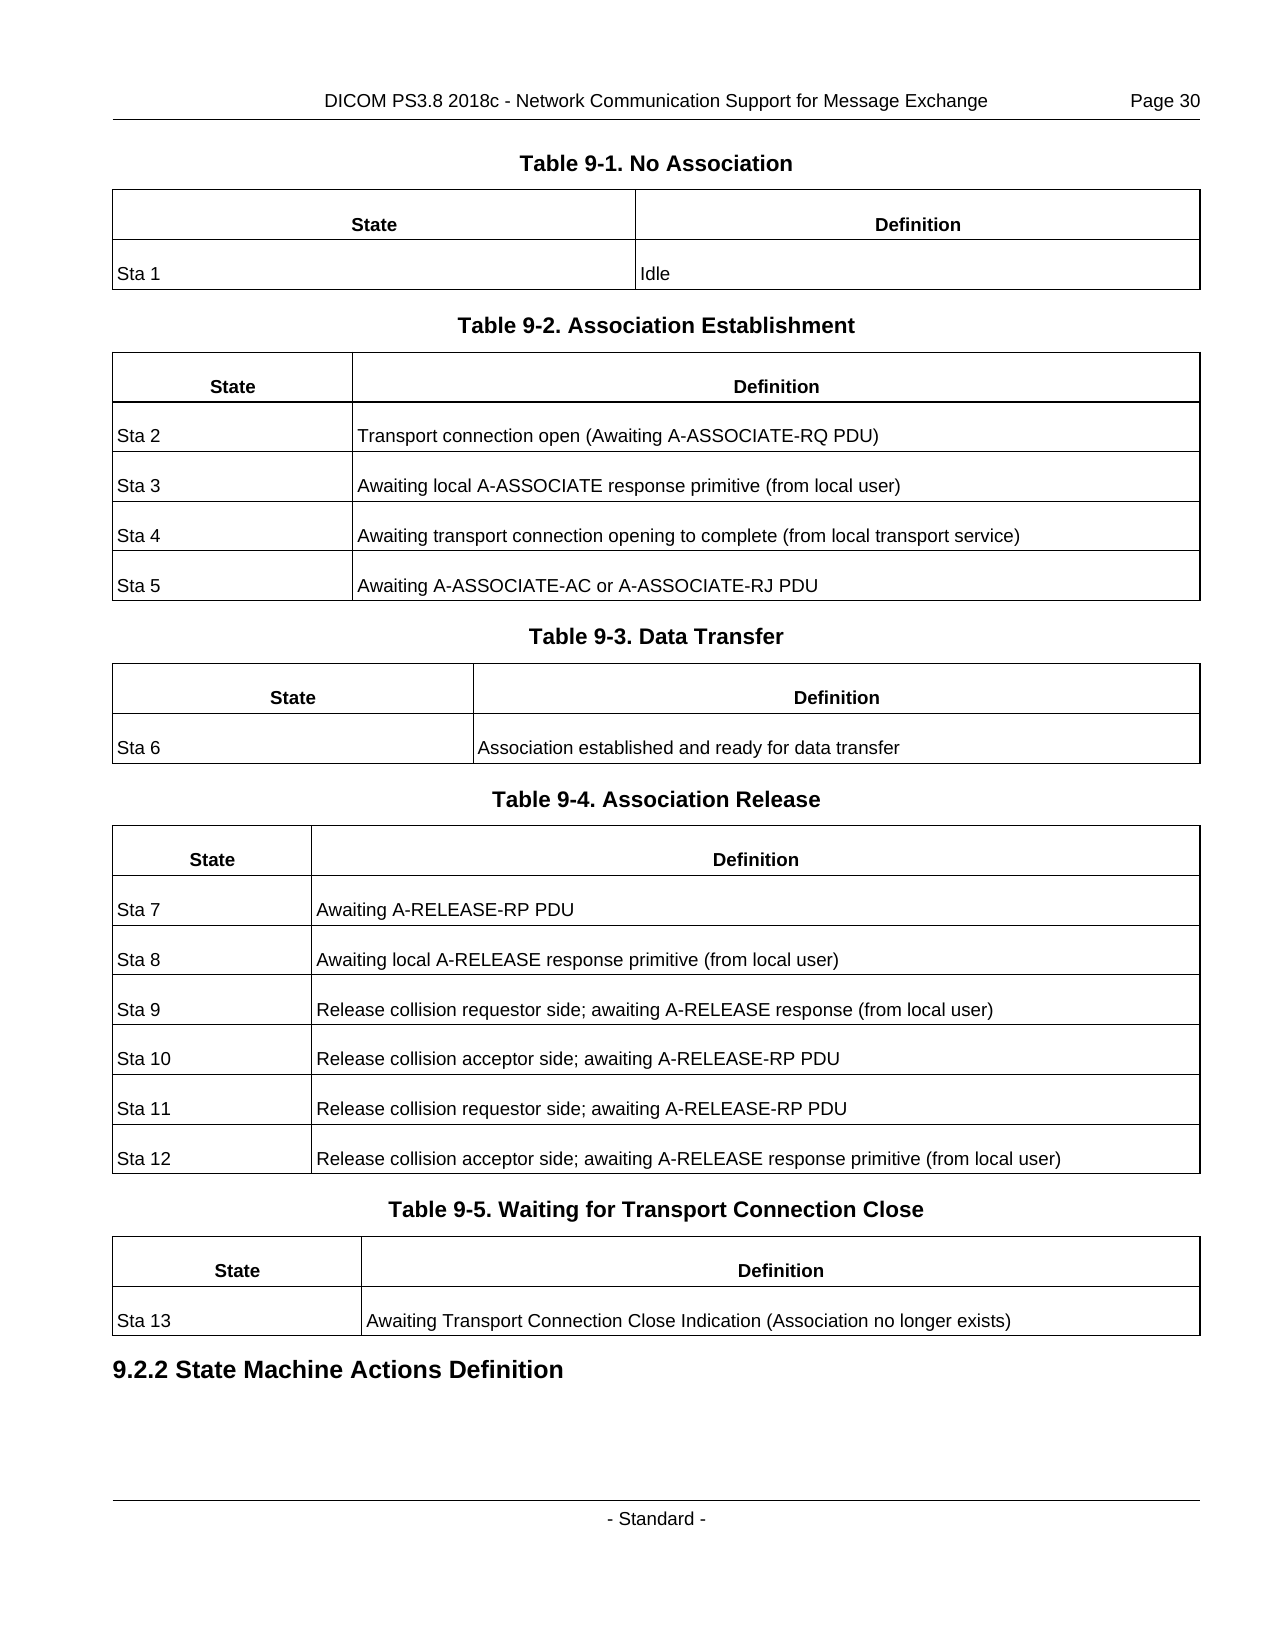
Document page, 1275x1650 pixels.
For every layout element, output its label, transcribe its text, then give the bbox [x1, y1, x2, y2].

table_cell Release collision acceptor side; awaiting A-RELEASE response primitive (from local user) [312, 1125, 1199, 1173]
table_cell Sta 4 [113, 502, 352, 550]
text Table 9-1. No Association [112, 150, 1200, 176]
table_cell Awaiting transport connection opening to complete (from local transport service) [353, 502, 1199, 550]
table_cell Sta 1 [113, 240, 635, 289]
table_cell Awaiting A-ASSOCIATE-AC or A-ASSOCIATE-RJ PDU [353, 551, 1199, 600]
table_cell Sta 12 [113, 1125, 311, 1173]
table_header Definition [353, 353, 1199, 401]
table_cell Awaiting Transport Connection Close Indication (Association no longer exists) [362, 1287, 1199, 1335]
text Table 9-3. Data Transfer [112, 624, 1200, 649]
text Table 9-4. Association Release [112, 786, 1200, 812]
text Table 9-5. Waiting for Transport Connection Close [112, 1197, 1200, 1222]
table_cell Release collision requestor side; awaiting A-RELEASE-RP PDU [312, 1075, 1199, 1123]
table_cell Release collision requestor side; awaiting A-RELEASE response (from local user) [312, 975, 1199, 1024]
table_cell Sta 5 [113, 551, 352, 600]
table_cell Awaiting local A-RELEASE response primitive (from local user) [312, 926, 1199, 974]
table_cell Sta 3 [113, 452, 352, 501]
table_header State [113, 190, 635, 239]
table_cell Sta 2 [113, 403, 352, 451]
table_cell Sta 10 [113, 1025, 311, 1074]
table_header Definition [362, 1237, 1199, 1286]
table_cell Sta 8 [113, 926, 311, 974]
table_cell Idle [636, 240, 1199, 289]
table_header State [113, 664, 473, 713]
table_header State [113, 1237, 361, 1286]
table_cell Awaiting local A-ASSOCIATE response primitive (from local user) [353, 452, 1199, 501]
text Table 9-2. Association Establishment [112, 312, 1200, 338]
table_header State [113, 353, 352, 401]
table_cell Sta 6 [113, 714, 473, 762]
table_cell Sta 11 [113, 1075, 311, 1123]
table_cell Sta 7 [113, 876, 311, 925]
table_cell Association established and ready for data transfer [474, 714, 1199, 762]
table_cell Awaiting A-RELEASE-RP PDU [312, 876, 1199, 925]
table_header Definition [474, 664, 1199, 713]
table_cell Sta 9 [113, 975, 311, 1024]
table_header Definition [312, 826, 1199, 875]
table_header Definition [636, 190, 1199, 239]
table_cell Release collision acceptor side; awaiting A-RELEASE-RP PDU [312, 1025, 1199, 1074]
text 9.2.2 State Machine Actions Definition [112, 1355, 1200, 1384]
table_cell Sta 13 [113, 1287, 361, 1335]
table_header State [113, 826, 311, 875]
table_cell Transport connection open (Awaiting A-ASSOCIATE-RQ PDU) [353, 403, 1199, 451]
